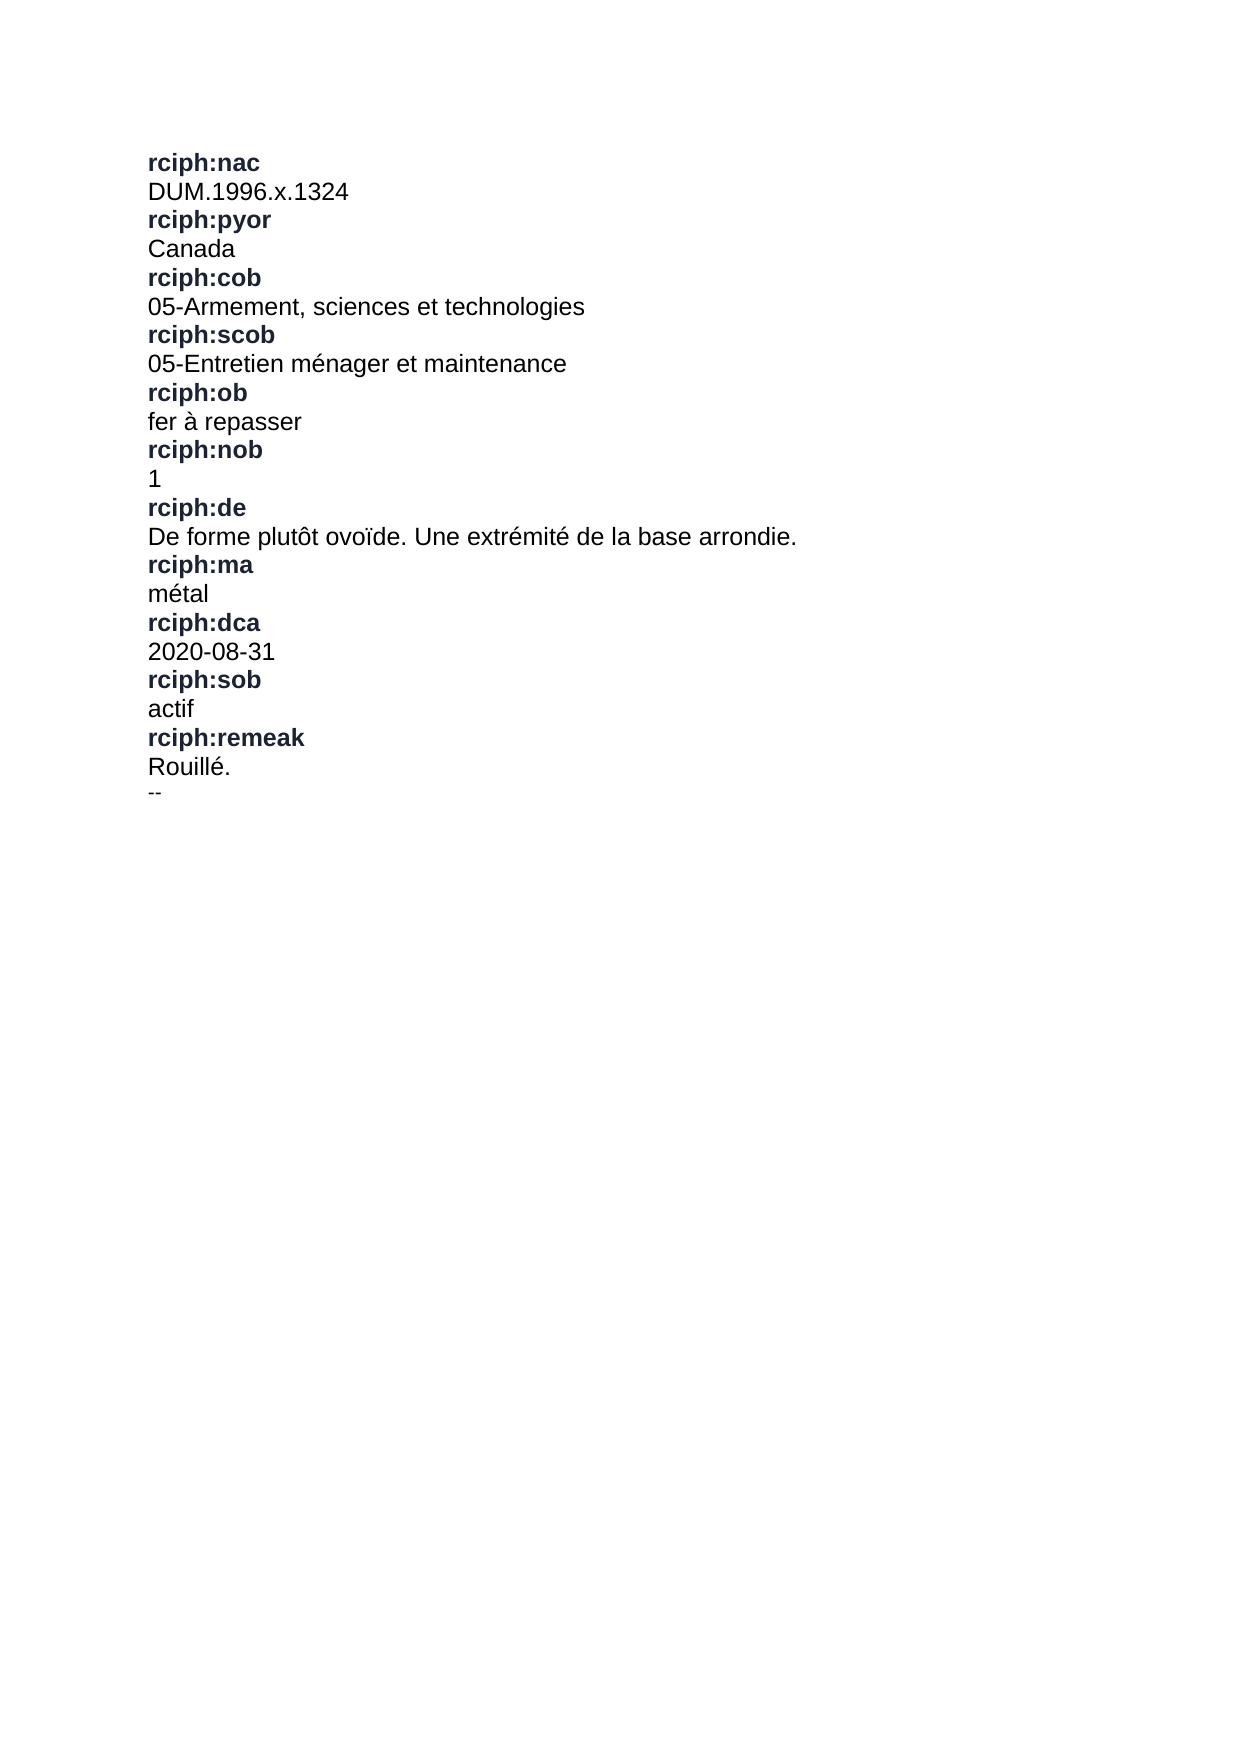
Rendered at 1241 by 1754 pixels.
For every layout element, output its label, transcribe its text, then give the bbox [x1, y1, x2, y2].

text rciph:scob [148, 320, 1092, 349]
text rciph:sob [148, 665, 1092, 694]
text rciph:nac [148, 148, 1092, 176]
text Rouillé. [148, 751, 1092, 780]
text rciph:dca [148, 608, 1092, 636]
text 05-Armement, sciences et technologies [148, 291, 1092, 320]
text rciph:ob [148, 378, 1092, 406]
text actif [148, 694, 1092, 723]
text rciph:nob [148, 435, 1092, 464]
text métal [148, 579, 1092, 608]
text fer à repasser [148, 406, 1092, 435]
text rciph:cob [148, 263, 1092, 291]
text DUM.1996.x.1324 [148, 176, 1092, 205]
text 05-Entretien ménager et maintenance [148, 349, 1092, 378]
text rciph:remeak [148, 723, 1092, 751]
text 1 [148, 464, 1092, 493]
text rciph:ma [148, 550, 1092, 579]
text rciph:de [148, 493, 1092, 521]
text rciph:pyor [148, 205, 1092, 234]
text 2020-08-31 [148, 636, 1092, 665]
text Canada [148, 234, 1092, 263]
text De forme plutôt ovoïde. Une extrémité de la base arrondie. [148, 521, 1092, 550]
text -- [148, 780, 1092, 804]
